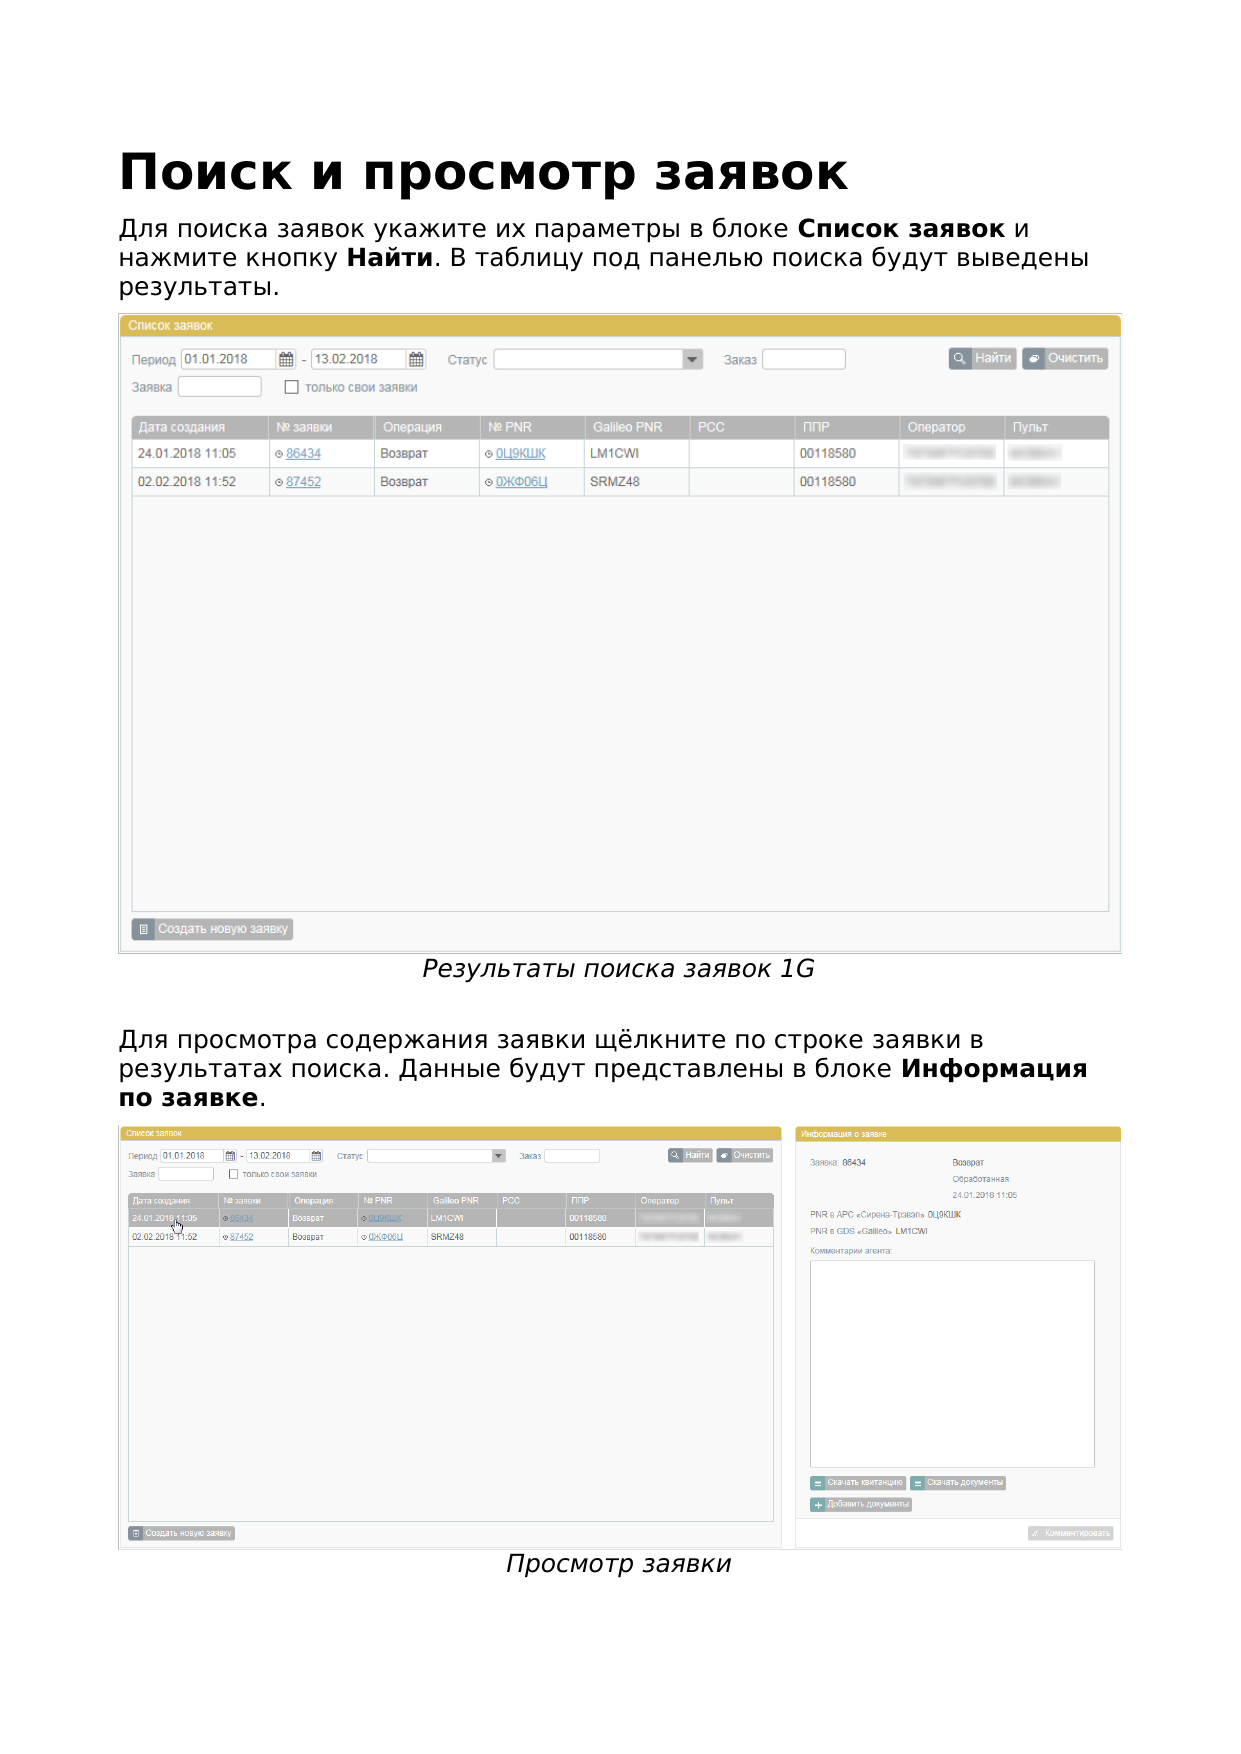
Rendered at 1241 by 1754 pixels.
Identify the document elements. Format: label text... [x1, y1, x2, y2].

text Результаты поиска заявок 1G [118, 954, 1122, 983]
text Для просмотра содержания заявки щёлкните по строке заявки в результатах поиска. Данные будут представлены в блоке Информация по заявке. [118, 1025, 1122, 1112]
picture [118, 1125, 1123, 1550]
text Просмотр заявки [118, 1550, 1122, 1578]
text Для поиска заявок укажите их параметры в блоке Список заявок и нажмите кнопку Найти. В таблицу под панелью поиска будут выведены результаты. [118, 214, 1122, 301]
subtitle Поиск и просмотр заявок [118, 143, 1122, 201]
picture [118, 313, 1123, 954]
